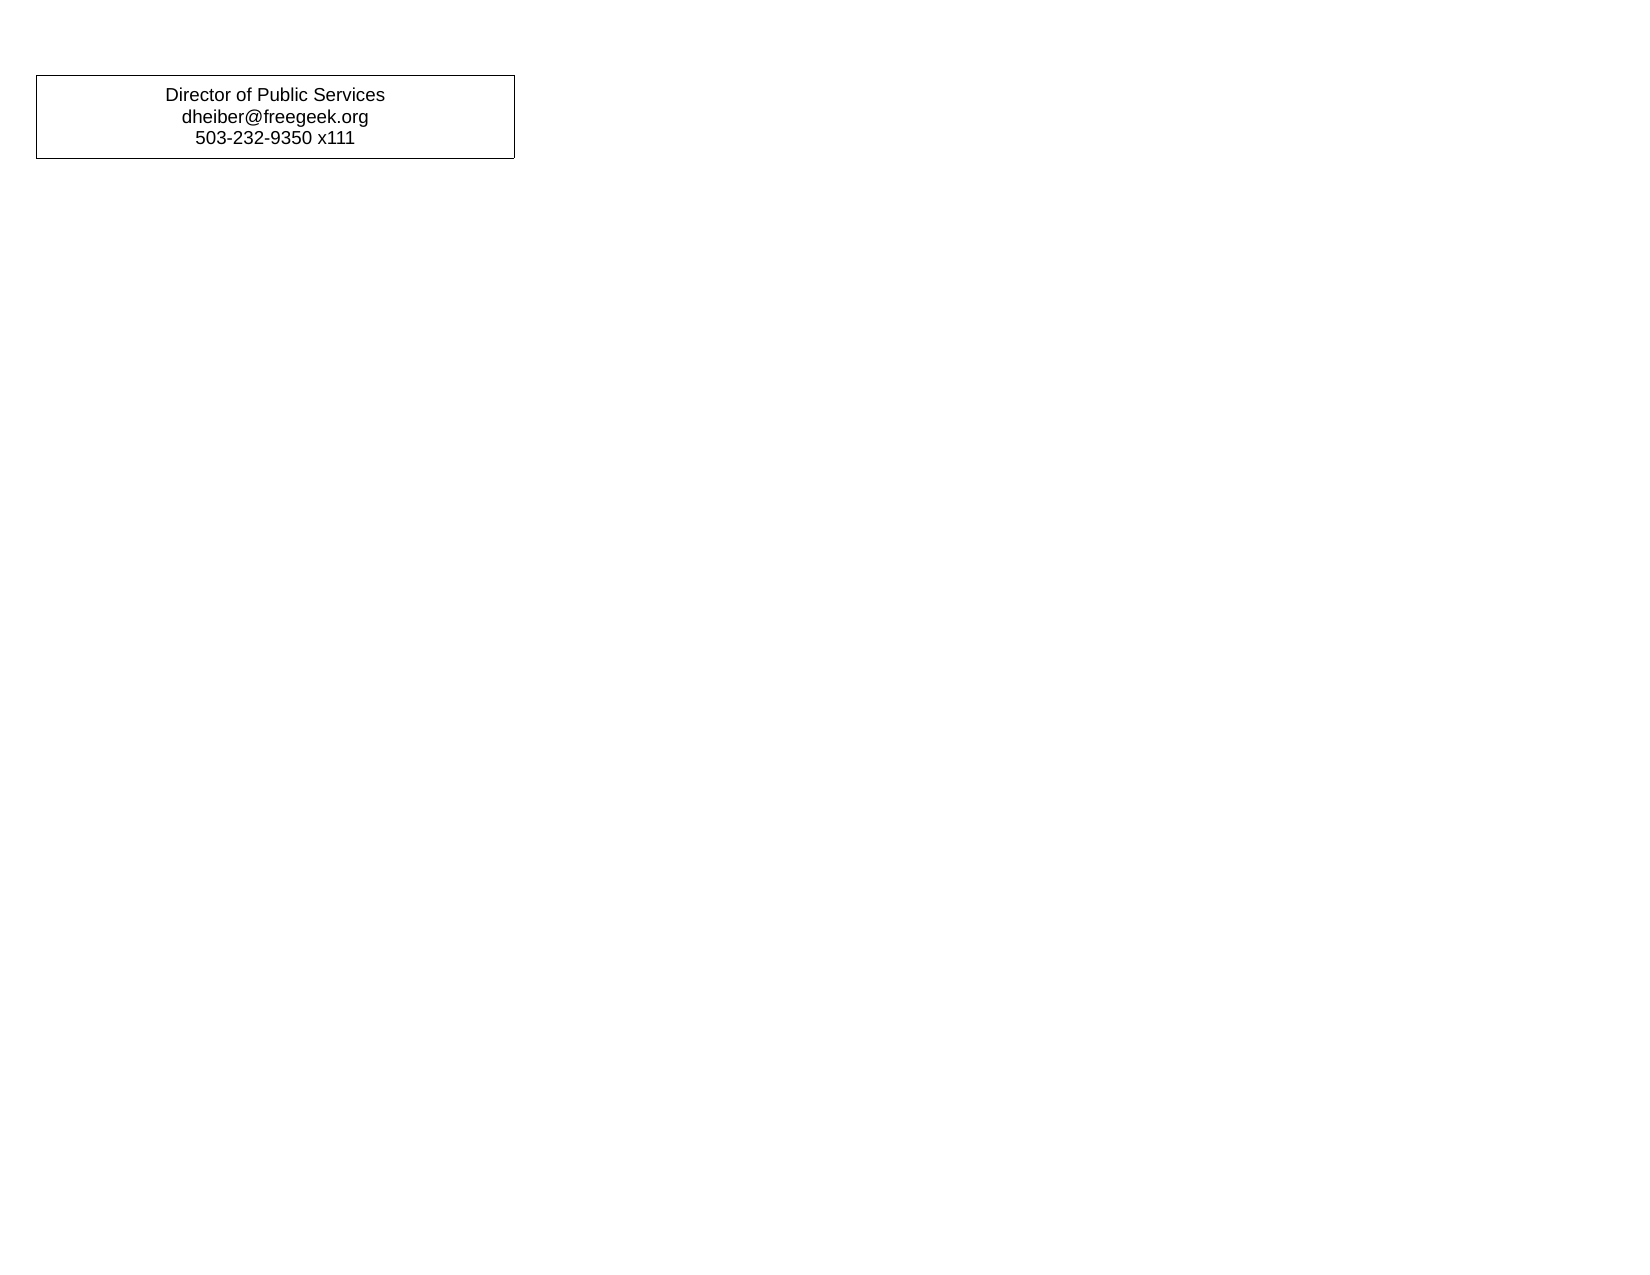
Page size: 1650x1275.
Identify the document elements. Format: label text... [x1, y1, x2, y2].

text Director of Public Services [37, 76, 514, 106]
text dheiber@freegeek.org [45, 106, 505, 118]
text 503-232-9350 x111 [37, 118, 514, 158]
